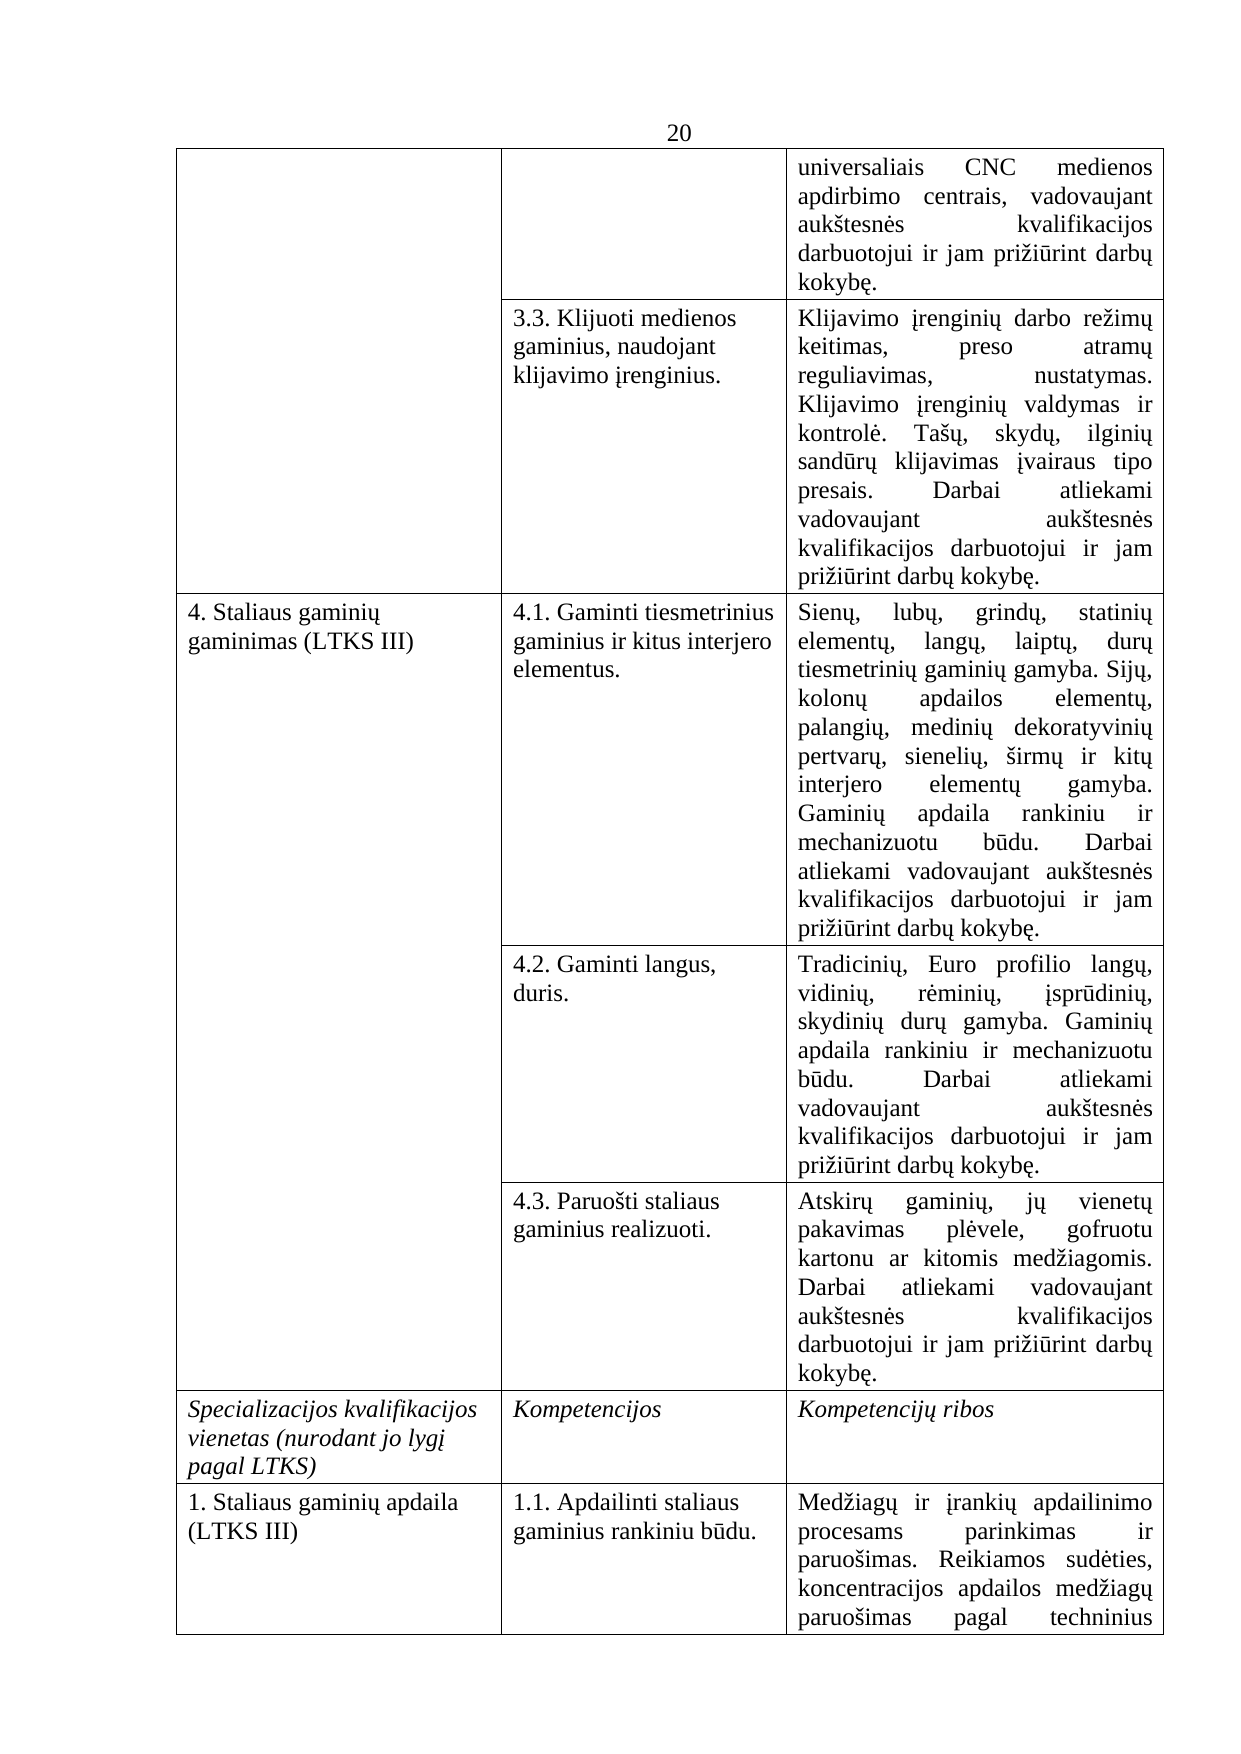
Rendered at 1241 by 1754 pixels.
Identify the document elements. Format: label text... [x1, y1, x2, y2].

table_cell Atskirų gaminių, jų vienetų pakavimas plėvele, gofruotu kartonu ar kitomis medžiagomis. Darbai atliekami vadovaujant aukštesnės kvalifikacijos darbuotojui ir jam prižiūrint darbų kokybę. [787, 1183, 1163, 1390]
table_cell 4.1. Gaminti tiesmetrinius gaminius ir kitus interjero elementus. [502, 594, 786, 945]
table_cell Specializacijos kvalifikacijos vienetas (nurodant jo lygį pagal LTKS) [177, 1391, 501, 1483]
table_cell 1. Staliaus gaminių apdaila (LTKS III) [177, 1484, 501, 1634]
table_cell Kompetencijos [502, 1391, 786, 1483]
table_cell universaliais CNC medienos apdirbimo centrais, vadovaujant aukštesnės kvalifikacijos darbuotojui ir jam prižiūrint darbų kokybę. [787, 149, 1163, 299]
table_cell Klijavimo įrenginių darbo režimų keitimas, preso atramų reguliavimas, nustatymas. Klijavimo įrenginių valdymas ir kontrolė. Tašų, skydų, ilginių sandūrų klijavimas įvairaus tipo presais. Darbai atliekami vadovaujant aukštesnės kvalifikacijos darbuotojui ir jam prižiūrint darbų kokybę. [787, 300, 1163, 593]
table_cell 4.3. Paruošti staliaus gaminius realizuoti. [502, 1183, 786, 1390]
table_cell 1.1. Apdailinti staliaus gaminius rankiniu būdu. [502, 1484, 786, 1634]
table_cell [502, 149, 786, 299]
table_cell 4. Staliaus gaminių gaminimas (LTKS III) [177, 594, 501, 1390]
table_cell [177, 149, 501, 593]
table_cell 3.3. Klijuoti medienos gaminius, naudojant klijavimo įrenginius. [502, 300, 786, 593]
table_cell 4.2. Gaminti langus, duris. [502, 946, 786, 1182]
table_cell Medžiagų ir įrankių apdailinimo procesams parinkimas ir paruošimas. Reikiamos sudėties, koncentracijos apdailos medžiagų paruošimas pagal techninius [787, 1484, 1163, 1634]
table_cell Sienų, lubų, grindų, statinių elementų, langų, laiptų, durų tiesmetrinių gaminių gamyba. Sijų, kolonų apdailos elementų, palangių, medinių dekoratyvinių pertvarų, sienelių, širmų ir kitų interjero elementų gamyba. Gaminių apdaila rankiniu ir mechanizuotu būdu. Darbai atliekami vadovaujant aukštesnės kvalifikacijos darbuotojui ir jam prižiūrint darbų kokybę. [787, 594, 1163, 945]
table_cell Kompetencijų ribos [787, 1391, 1163, 1483]
table_cell Tradicinių, Euro profilio langų, vidinių, rėminių, įsprūdinių, skydinių durų gamyba. Gaminių apdaila rankiniu ir mechanizuotu būdu. Darbai atliekami vadovaujant aukštesnės kvalifikacijos darbuotojui ir jam prižiūrint darbų kokybę. [787, 946, 1163, 1182]
